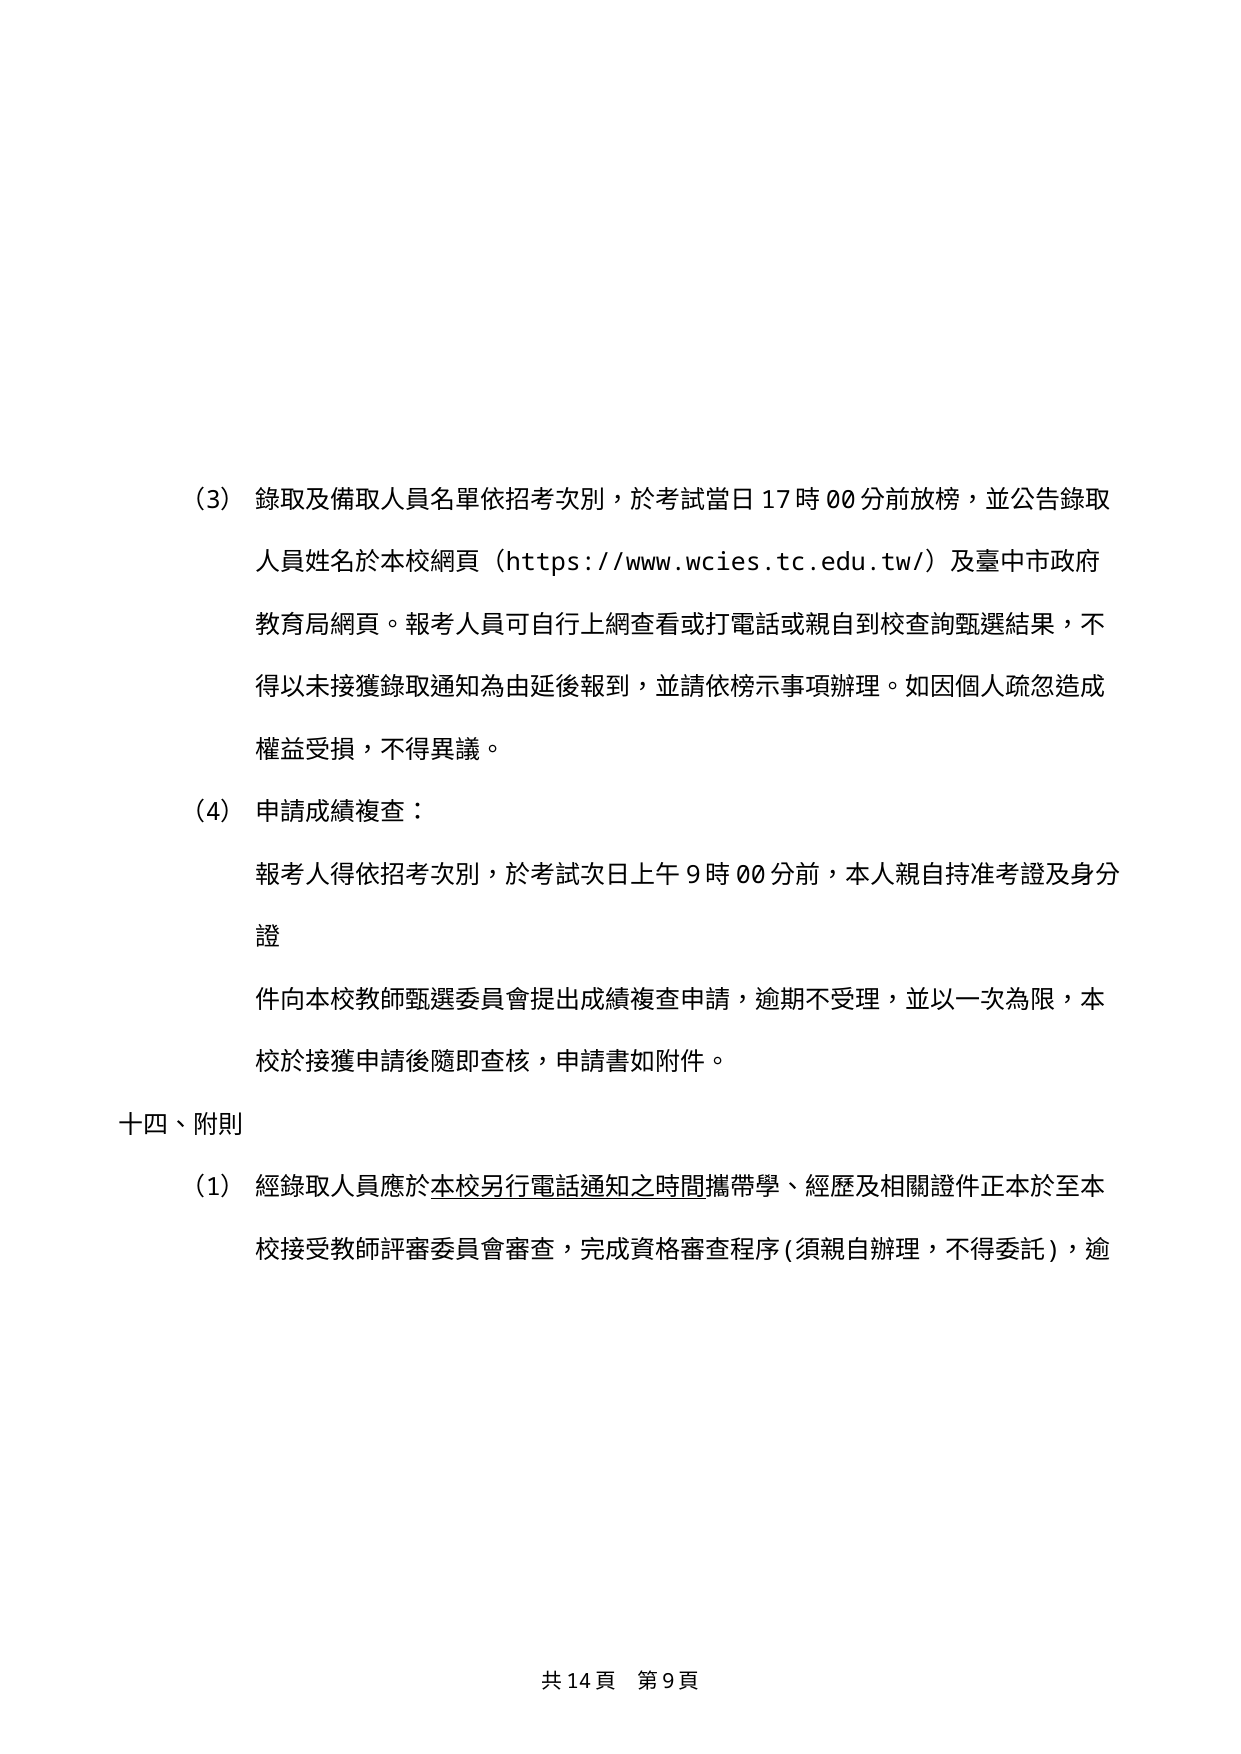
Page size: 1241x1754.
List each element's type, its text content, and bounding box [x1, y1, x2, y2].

text 件向本校教師甄選委員會提出成績複查申請，逾期不受理，並以一次為限，本校於接獲申請後隨即查核，申請書如附件。 [256, 956, 1122, 1081]
text 報考人得依招考次別，於考試次日上午9時00分前，本人親自持准考證及身分證 [256, 831, 1122, 956]
list 經錄取人員應於本校另行電話通知之時間攜帶學、經歷及相關證件正本於至本校接受教師評審委員會審查，完成資格審查程序(須親自辦理，不得委託)，逾 [181, 1143, 1122, 1268]
text 十四、附則 [118, 1081, 1122, 1143]
list 錄取及備取人員名單依招考次別，於考試當日17時00分前放榜，並公告錄取人員姓名於本校網頁（https://www.wcies.tc.edu.tw/）及臺中市政府教育局網頁。報考人員可自行上網查看或打電話或親自到校查詢甄選結果，不得以未接獲錄取通知為由延後報到，並請依榜示事項辦理。如因個人疏忽造成權益受損，不得異議。 [181, 456, 1122, 768]
list 申請成績複查： [181, 768, 1122, 831]
